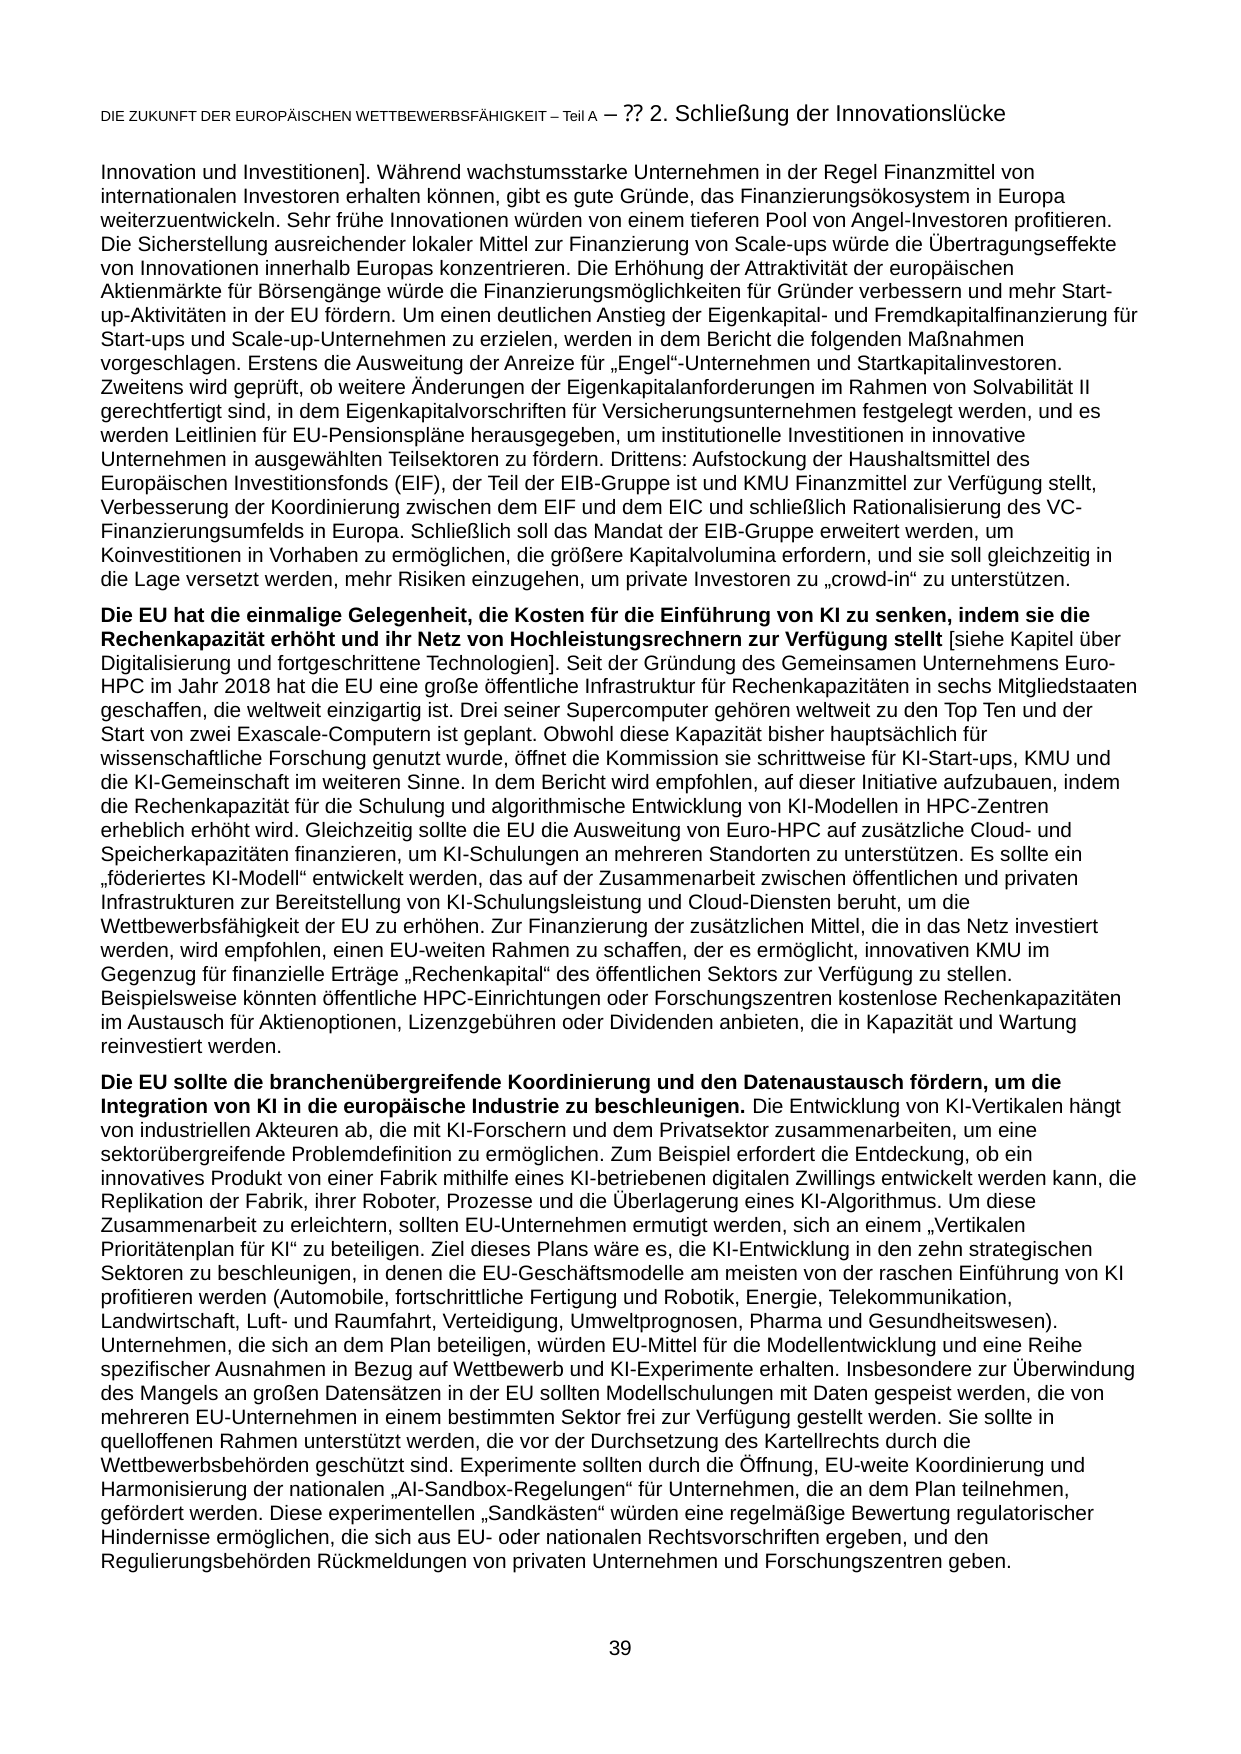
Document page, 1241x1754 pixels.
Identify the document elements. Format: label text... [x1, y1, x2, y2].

text Die EU sollte die branchenübergreifende Koordinierung und den Datenaustausch fördern, um die Integration von KI in die europäische Industrie zu beschleunigen. Die Entwicklung von KI-Vertikalen hängt von industriellen Akteuren ab, die mit KI-Forschern und dem Privatsektor zusammenarbeiten, um eine sektorübergreifende Problemdefinition zu ermöglichen. Zum Beispiel erfordert die Entdeckung, ob ein innovatives Produkt von einer Fabrik mithilfe eines KI-betriebenen digitalen Zwillings entwickelt werden kann, die Replikation der Fabrik, ihrer Roboter, Prozesse und die Überlagerung eines KI-Algorithmus. Um diese Zusammenarbeit zu erleichtern, sollten EU-Unternehmen ermutigt werden, sich an einem „Vertikalen Prioritätenplan für KI“ zu beteiligen. Ziel dieses Plans wäre es, die KI-Entwicklung in den zehn strategischen Sektoren zu beschleunigen, in denen die EU-Geschäftsmodelle am meisten von der raschen Einführung von KI profitieren werden (Automobile, fortschrittliche Fertigung und Robotik, Energie, Telekommunikation, Landwirtschaft, Luft- und Raumfahrt, Verteidigung, Umweltprognosen, Pharma und Gesundheitswesen). Unternehmen, die sich an dem Plan beteiligen, würden EU-Mittel für die Modellentwicklung und eine Reihe spezifischer Ausnahmen in Bezug auf Wettbewerb und KI-Experimente erhalten. Insbesondere zur Überwindung des Mangels an großen Datensätzen in der EU sollten Modellschulungen mit Daten gespeist werden, die von mehreren EU-Unternehmen in einem bestimmten Sektor frei zur Verfügung gestellt werden. Sie sollte in quelloffenen Rahmen unterstützt werden, die vor der Durchsetzung des Kartellrechts durch die Wettbewerbsbehörden geschützt sind. Experimente sollten durch die Öffnung, EU-weite Koordinierung und Harmonisierung der nationalen „AI-Sandbox-Regelungen“ für Unternehmen, die an dem Plan teilnehmen, gefördert werden. Diese experimentellen „Sandkästen“ würden eine regelmäßige Bewertung regulatorischer Hindernisse ermöglichen, die sich aus EU- oder nationalen Rechtsvorschriften ergeben, und den Regulierungsbehörden Rückmeldungen von privaten Unternehmen und Forschungszentren geben. [100, 1069, 1140, 1573]
text Innovation und Investitionen]. Während wachstumsstarke Unternehmen in der Regel Finanzmittel von internationalen Investoren erhalten können, gibt es gute Gründe, das Finanzierungsökosystem in Europa weiterzuentwickeln. Sehr frühe Innovationen würden von einem tieferen Pool von Angel-Investoren profitieren. Die Sicherstellung ausreichender lokaler Mittel zur Finanzierung von Scale-ups würde die Übertragungseffekte von Innovationen innerhalb Europas konzentrieren. Die Erhöhung der Attraktivität der europäischen Aktienmärkte für Börsengänge würde die Finanzierungsmöglichkeiten für Gründer verbessern und mehr Start-up-Aktivitäten in der EU fördern. Um einen deutlichen Anstieg der Eigenkapital- und Fremdkapitalfinanzierung für Start-ups und Scale-up-Unternehmen zu erzielen, werden in dem Bericht die folgenden Maßnahmen vorgeschlagen. Erstens die Ausweitung der Anreize für „Engel“-Unternehmen und Startkapitalinvestoren. Zweitens wird geprüft, ob weitere Änderungen der Eigenkapitalanforderungen im Rahmen von Solvabilität II gerechtfertigt sind, in dem Eigenkapitalvorschriften für Versicherungsunternehmen festgelegt werden, und es werden Leitlinien für EU-Pensionspläne herausgegeben, um institutionelle Investitionen in innovative Unternehmen in ausgewählten Teilsektoren zu fördern. Drittens: Aufstockung der Haushaltsmittel des Europäischen Investitionsfonds (EIF), der Teil der EIB-Gruppe ist und KMU Finanzmittel zur Verfügung stellt, Verbesserung der Koordinierung zwischen dem EIF und dem EIC und schließlich Rationalisierung des VC-Finanzierungsumfelds in Europa. Schließlich soll das Mandat der EIB-Gruppe erweitert werden, um Koinvestitionen in Vorhaben zu ermöglichen, die größere Kapitalvolumina erfordern, und sie soll gleichzeitig in die Lage versetzt werden, mehr Risiken einzugehen, um private Investoren zu „crowd-in“ zu unterstützen. [100, 159, 1140, 591]
text Die EU hat die einmalige Gelegenheit, die Kosten für die Einführung von KI zu senken, indem sie die Rechenkapazität erhöht und ihr Netz von Hochleistungsrechnern zur Verfügung stellt [siehe Kapitel über Digitalisierung und fortgeschrittene Technologien]. Seit der Gründung des Gemeinsamen Unternehmens Euro-HPC im Jahr 2018 hat die EU eine große öffentliche Infrastruktur für Rechenkapazitäten in sechs Mitgliedstaaten geschaffen, die weltweit einzigartig ist. Drei seiner Supercomputer gehören weltweit zu den Top Ten und der Start von zwei Exascale-Computern ist geplant. Obwohl diese Kapazität bisher hauptsächlich für wissenschaftliche Forschung genutzt wurde, öffnet die Kommission sie schrittweise für KI-Start-ups, KMU und die KI-Gemeinschaft im weiteren Sinne. In dem Bericht wird empfohlen, auf dieser Initiative aufzubauen, indem die Rechenkapazität für die Schulung und algorithmische Entwicklung von KI-Modellen in HPC-Zentren erheblich erhöht wird. Gleichzeitig sollte die EU die Ausweitung von Euro-HPC auf zusätzliche Cloud- und Speicherkapazitäten finanzieren, um KI-Schulungen an mehreren Standorten zu unterstützen. Es sollte ein „föderiertes KI-Modell“ entwickelt werden, das auf der Zusammenarbeit zwischen öffentlichen und privaten Infrastrukturen zur Bereitstellung von KI-Schulungsleistung und Cloud-Diensten beruht, um die Wettbewerbsfähigkeit der EU zu erhöhen. Zur Finanzierung der zusätzlichen Mittel, die in das Netz investiert werden, wird empfohlen, einen EU-weiten Rahmen zu schaffen, der es ermöglicht, innovativen KMU im Gegenzug für finanzielle Erträge „Rechenkapital“ des öffentlichen Sektors zur Verfügung zu stellen. Beispielsweise könnten öffentliche HPC-Einrichtungen oder Forschungszentren kostenlose Rechenkapazitäten im Austausch für Aktienoptionen, Lizenzgebühren oder Dividenden anbieten, die in Kapazität und Wartung reinvestiert werden. [100, 602, 1140, 1058]
